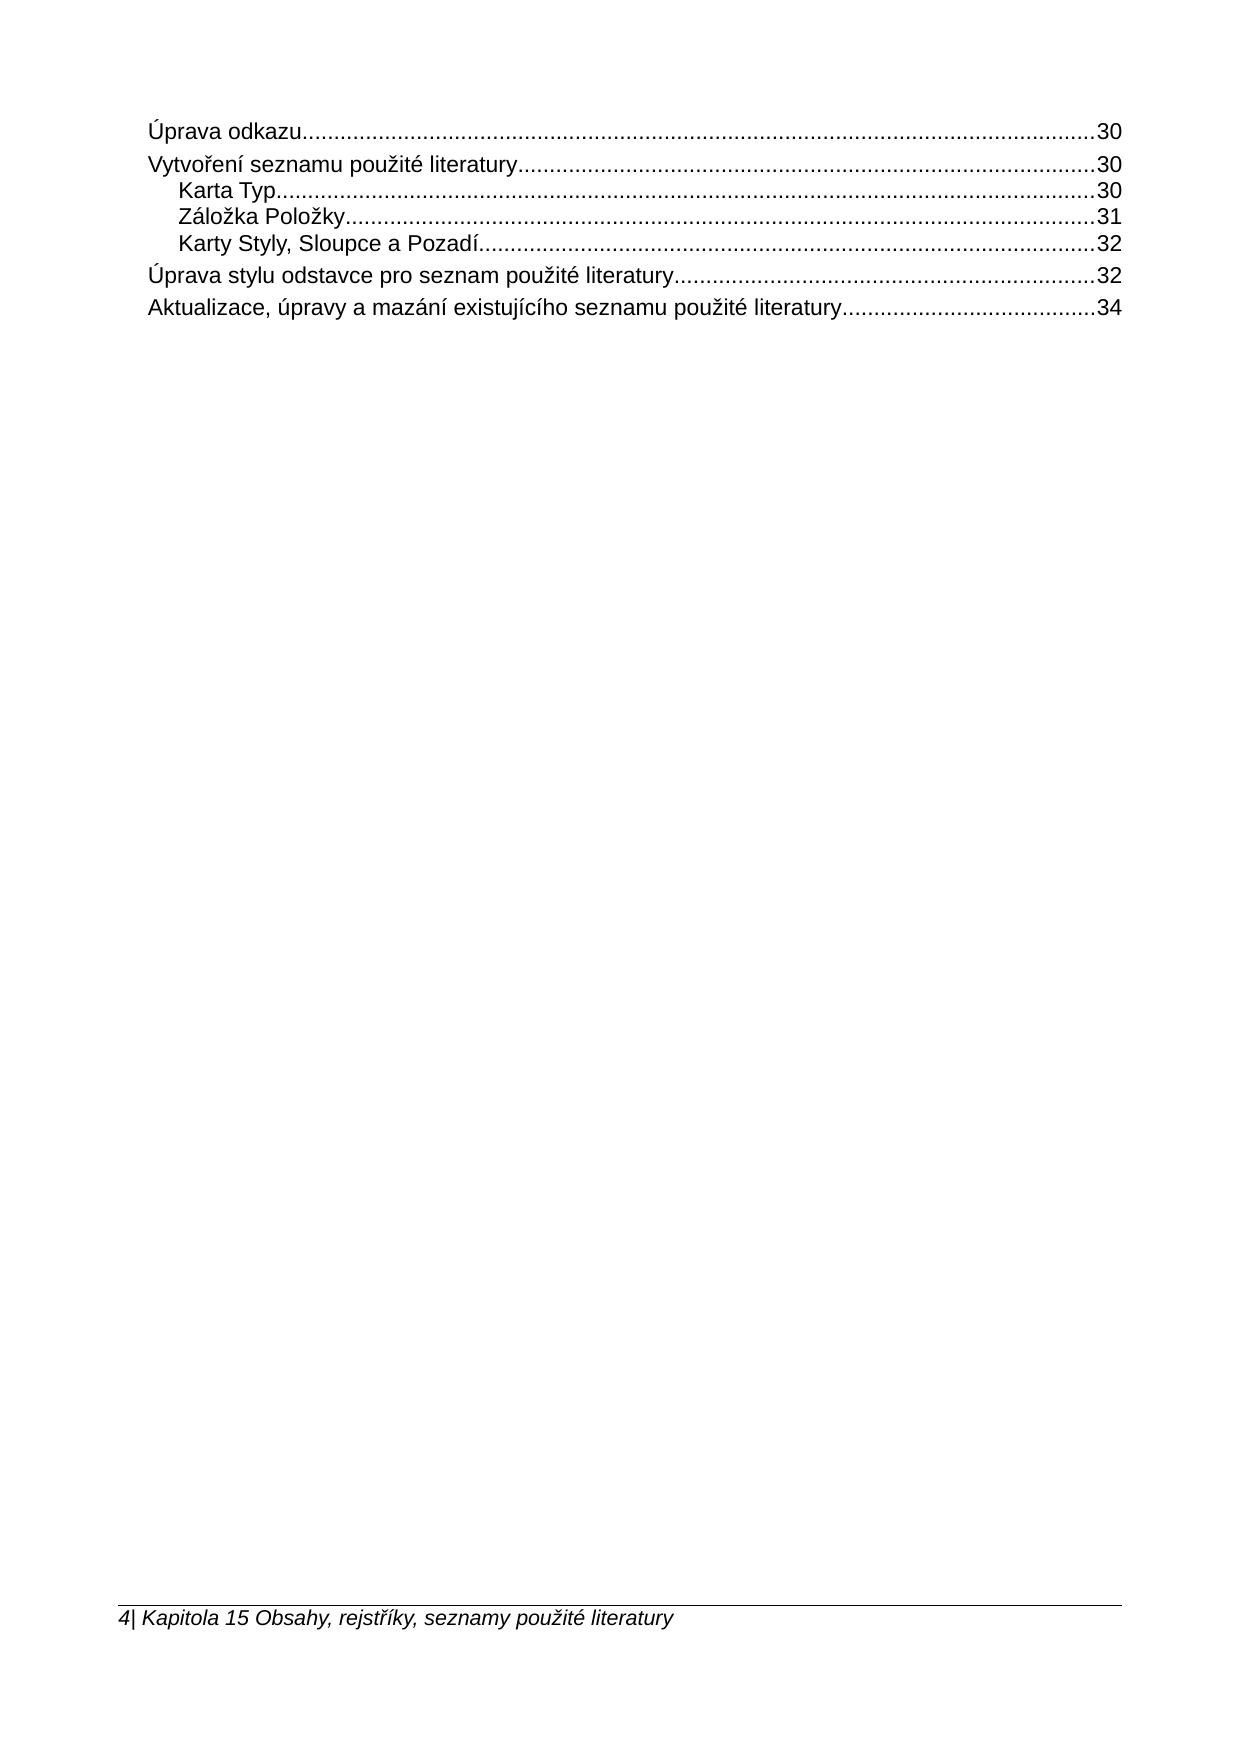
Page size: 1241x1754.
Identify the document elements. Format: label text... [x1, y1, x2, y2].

text Úprava stylu odstavce pro seznam použité literatury 32 [148, 262, 1122, 288]
text Vytvoření seznamu použité literatury 30 [148, 151, 1122, 177]
text Aktualizace, úpravy a mazání existujícího seznamu použité literatury 34 [148, 294, 1122, 321]
text Karta Typ 30 [178, 177, 1122, 203]
text Záložka Položky 31 [178, 203, 1122, 229]
text Úprava odkazu 30 [148, 118, 1122, 144]
text Karty Styly, Sloupce a Pozadí 32 [178, 229, 1122, 256]
